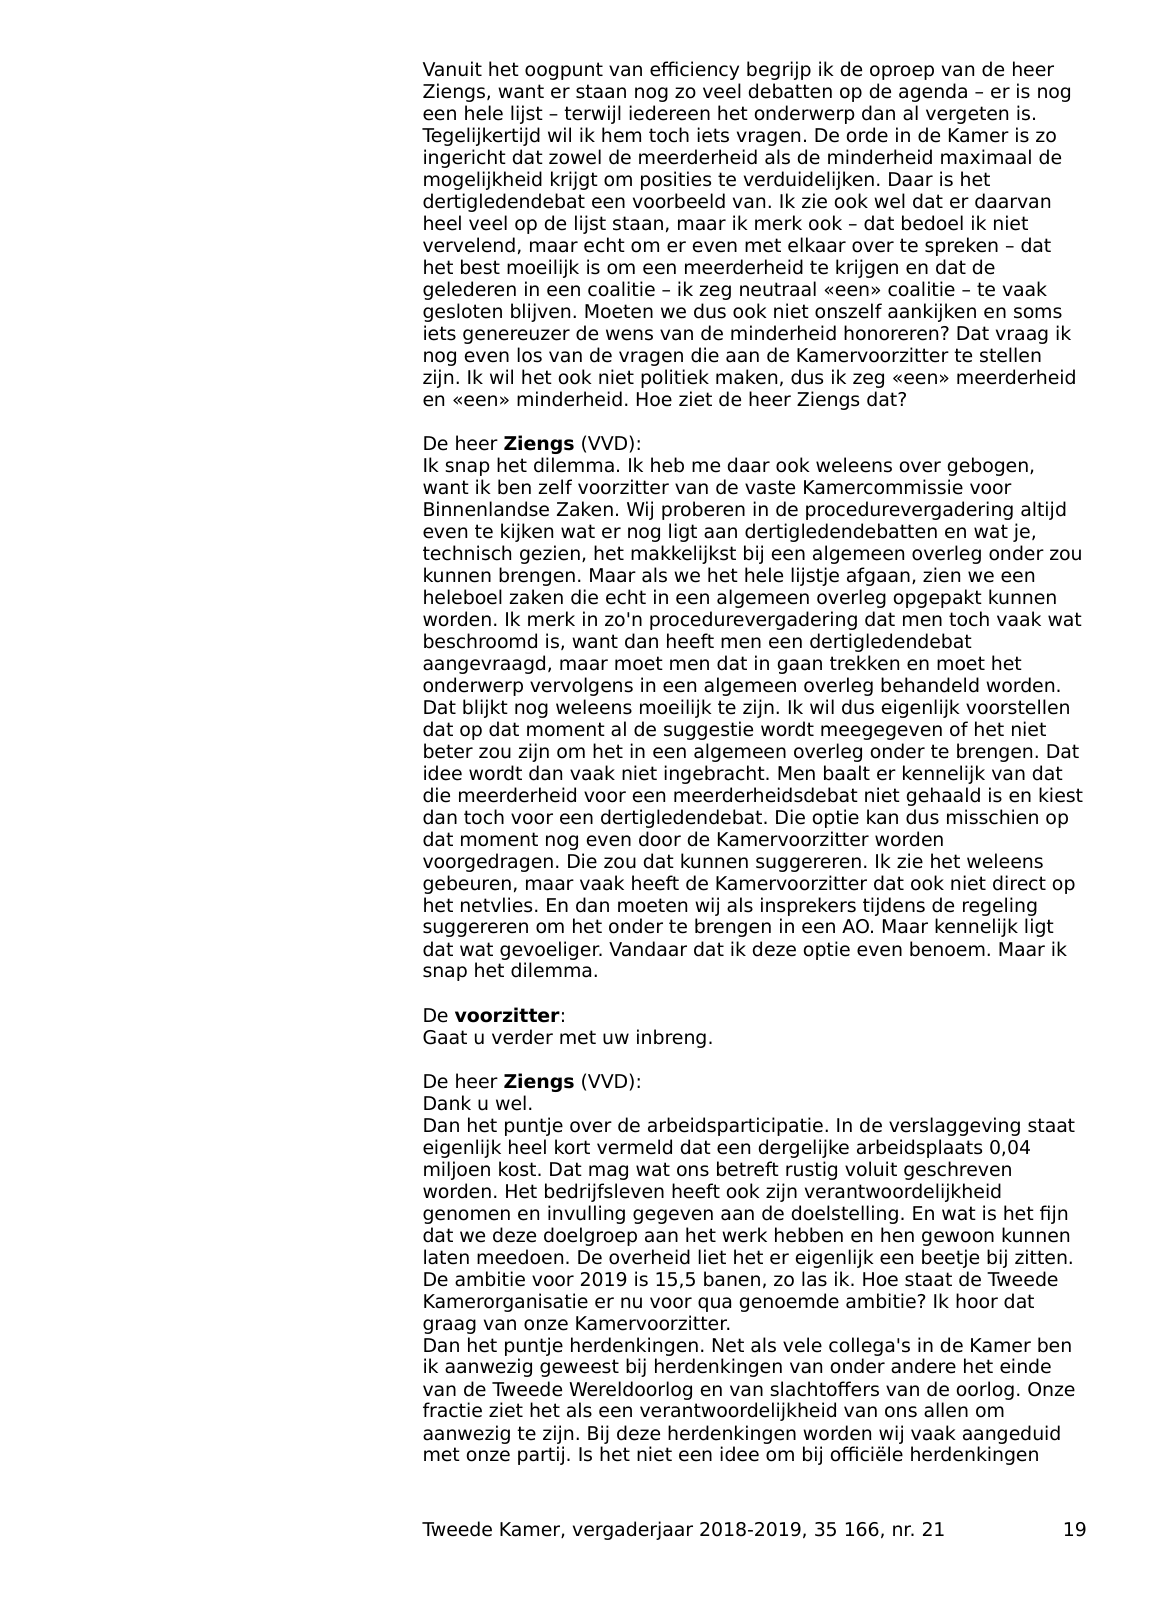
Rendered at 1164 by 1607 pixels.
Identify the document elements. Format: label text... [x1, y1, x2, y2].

text De voorzitter: [422, 1004, 1087, 1027]
text Ik snap het dilemma. Ik heb me daar ook weleens over gebogen, want ik ben zelf voorzitter van de vaste Kamercommissie voor Binnenlandse Zaken. Wij proberen in de procedurevergadering altijd even te kijken wat er nog ligt aan dertigledendebatten en wat je, technisch gezien, het makkelijkst bij een algemeen overleg onder zou kunnen brengen. Maar als we het hele lijstje afgaan, zien we een heleboel zaken die echt in een algemeen overleg opgepakt kunnen worden. Ik merk in zo'n procedurevergadering dat men toch vaak wat beschroomd is, want dan heeft men een dertigledendebat aangevraagd, maar moet men dat in gaan trekken en moet het onderwerp vervolgens in een algemeen overleg behandeld worden. Dat blijkt nog weleens moeilijk te zijn. Ik wil dus eigenlijk voorstellen dat op dat moment al de suggestie wordt meegegeven of het niet beter zou zijn om het in een algemeen overleg onder te brengen. Dat idee wordt dan vaak niet ingebracht. Men baalt er kennelijk van dat die meerderheid voor een meerderheidsdebat niet gehaald is en kiest dan toch voor een dertigledendebat. Die optie kan dus misschien op dat moment nog even door de Kamervoorzitter worden voorgedragen. Die zou dat kunnen suggereren. Ik zie het weleens gebeuren, maar vaak heeft de Kamervoorzitter dat ook niet direct op het netvlies. En dan moeten wij als insprekers tijdens de regeling suggereren om het onder te brengen in een AO. Maar kennelijk ligt dat wat gevoeliger. Vandaar dat ik deze optie even benoem. Maar ik snap het dilemma. [422, 455, 1087, 982]
text Vanuit het oogpunt van efficiency begrijp ik de oproep van de heer Ziengs, want er staan nog zo veel debatten op de agenda – er is nog een hele lijst – terwijl iedereen het onderwerp dan al vergeten is. Tegelijkertijd wil ik hem toch iets vragen. De orde in de Kamer is zo ingericht dat zowel de meerderheid als de minderheid maximaal de mogelijkheid krijgt om posities te verduidelijken. Daar is het dertigledendebat een voorbeeld van. Ik zie ook wel dat er daarvan heel veel op de lijst staan, maar ik merk ook – dat bedoel ik niet vervelend, maar echt om er even met elkaar over te spreken – dat het best moeilijk is om een meerderheid te krijgen en dat de gelederen in een coalitie – ik zeg neutraal «een» coalitie – te vaak gesloten blijven. Moeten we dus ook niet onszelf aankijken en soms iets genereuzer de wens van de minderheid honoreren? Dat vraag ik nog even los van de vragen die aan de Kamervoorzitter te stellen zijn. Ik wil het ook niet politiek maken, dus ik zeg «een» meerderheid en «een» minderheid. Hoe ziet de heer Ziengs dat? [422, 59, 1087, 411]
text Gaat u verder met uw inbreng. [422, 1027, 1087, 1048]
text De heer Ziengs (VVD): [422, 1071, 1087, 1093]
text De heer Ziengs (VVD): [422, 433, 1087, 455]
text Dan het puntje over de arbeidsparticipatie. In de verslaggeving staat eigenlijk heel kort vermeld dat een dergelijke arbeidsplaats 0,04 miljoen kost. Dat mag wat ons betreft rustig voluit geschreven worden. Het bedrijfsleven heeft ook zijn verantwoordelijkheid genomen en invulling gegeven aan de doelstelling. En wat is het fijn dat we deze doelgroep aan het werk hebben en hen gewoon kunnen laten meedoen. De overheid liet het er eigenlijk een beetje bij zitten. De ambitie voor 2019 is 15,5 banen, zo las ik. Hoe staat de Tweede Kamerorganisatie er nu voor qua genoemde ambitie? Ik hoor dat graag van onze Kamervoorzitter. [422, 1115, 1087, 1334]
text Dan het puntje herdenkingen. Net als vele collega's in de Kamer ben ik aanwezig geweest bij herdenkingen van onder andere het einde van de Tweede Wereldoorlog en van slachtoffers van de oorlog. Onze fractie ziet het als een verantwoordelijkheid van ons allen om aanwezig te zijn. Bij deze herdenkingen worden wij vaak aangeduid met onze partij. Is het niet een idee om bij officiële herdenkingen [422, 1334, 1087, 1466]
text Dank u wel. [422, 1093, 1087, 1115]
